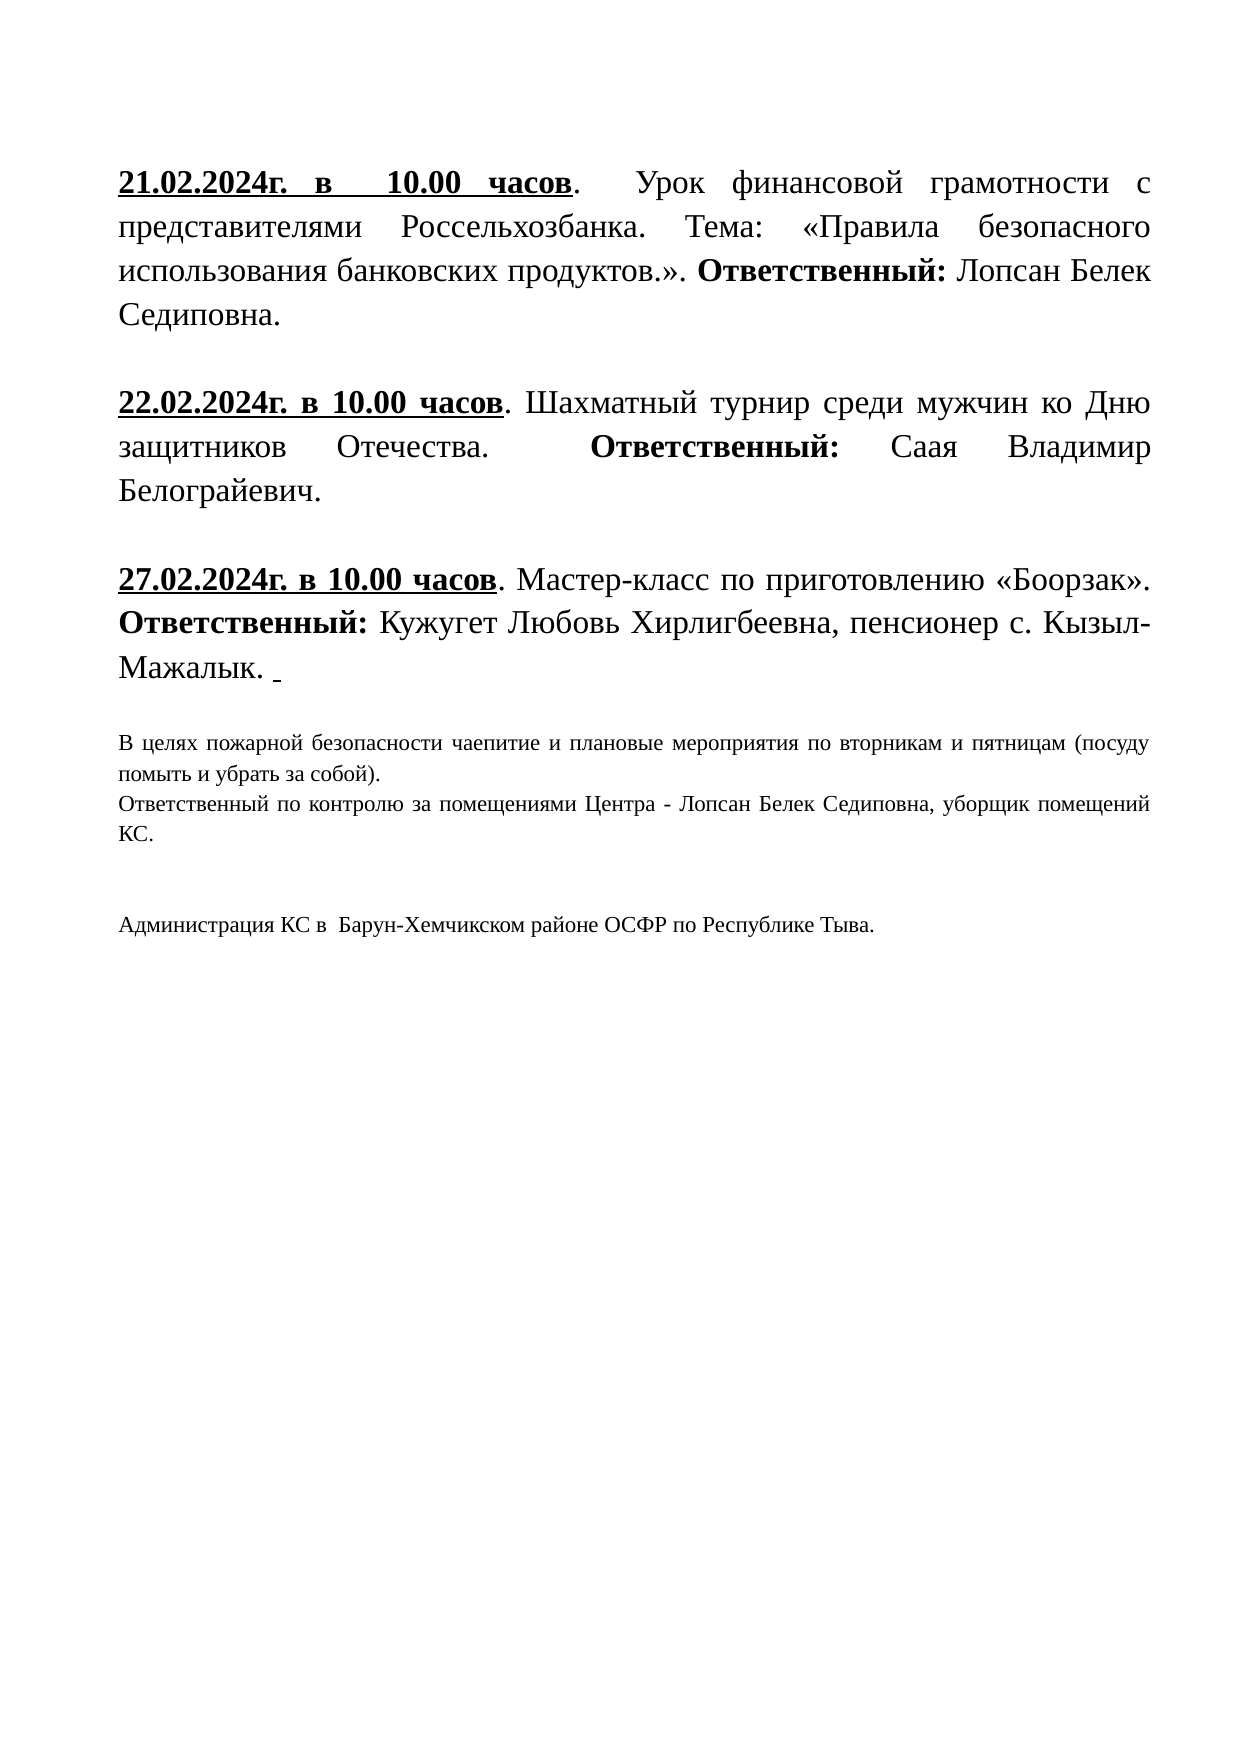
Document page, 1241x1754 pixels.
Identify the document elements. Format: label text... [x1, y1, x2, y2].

text 22.02.2024г. в 10.00 часов. Шахматный турнир среди мужчин ко Дню защитников Отечества. Ответственный: Саая Владимир Белограйевич. [118, 382, 1152, 509]
text 21.02.2024г. в 10.00 часов. Урок финансовой грамотности с представителями Россельхозбанка. Тема: «Правила безопасного использования банковских продуктов.». Ответственный: Лопсан Белек Седиповна. [118, 162, 1152, 333]
text Ответственный по контролю за помещениями Центра - Лопсан Белек Седиповна, уборщик помещений КС. [118, 790, 1152, 846]
text В целях пожарной безопасности чаепитие и плановые мероприятия по вторникам и пятницам (посуду помыть и убрать за собой). [118, 729, 1152, 786]
text 27.02.2024г. в 10.00 часов. Мастер-класс по приготовлению «Боорзак». Ответственный: Кужугет Любовь Хирлигбеевна, пенсионер с. Кызыл-Мажалык. [118, 559, 1152, 685]
text Администрация КС в Барун-Хемчикском районе ОСФР по Республике Тыва. [118, 911, 1152, 937]
